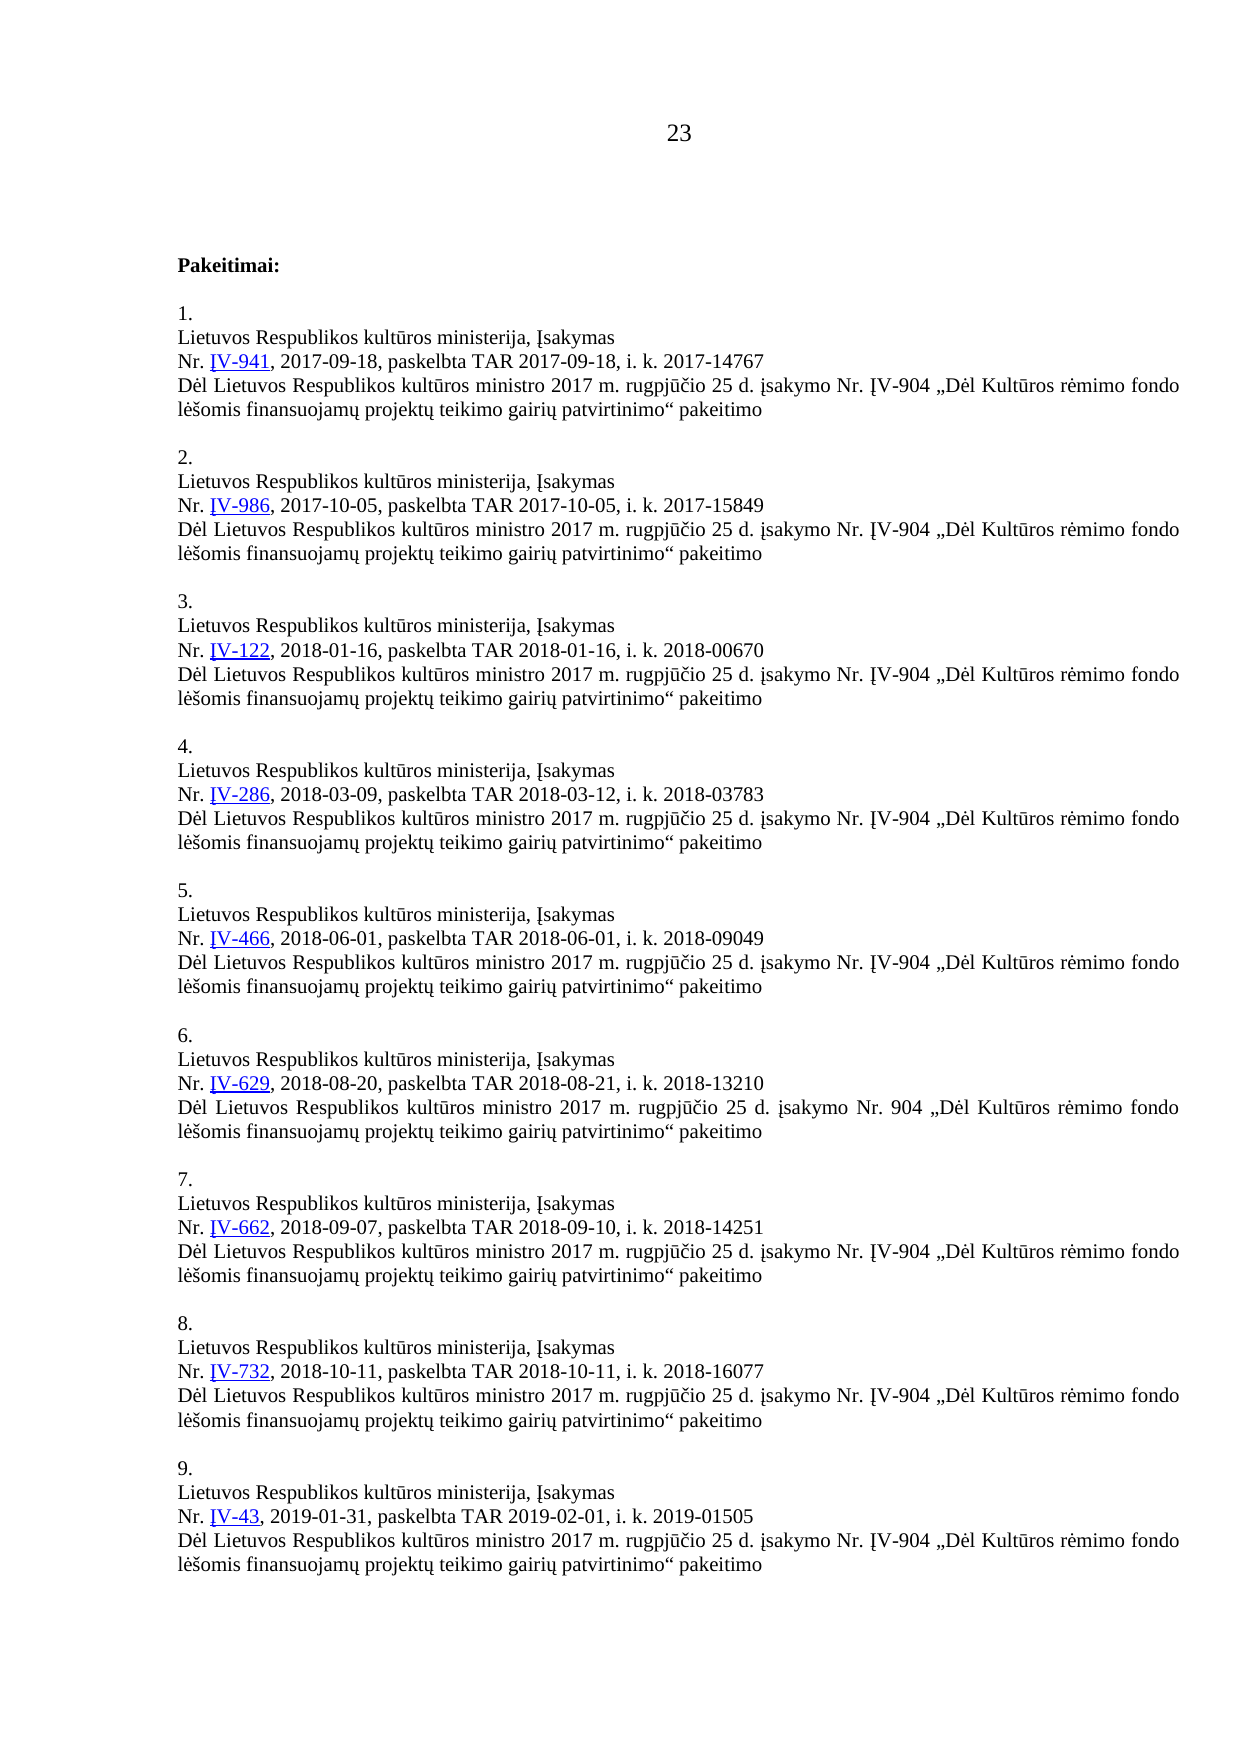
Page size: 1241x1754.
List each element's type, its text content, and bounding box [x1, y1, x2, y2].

text Lietuvos Respublikos kultūros ministerija, Įsakymas [177, 1480, 1181, 1504]
text 7. [177, 1167, 1181, 1191]
text Nr. ĮV-941, 2017-09-18, paskelbta TAR 2017-09-18, i. k. 2017-14767 [177, 349, 1181, 373]
text Lietuvos Respublikos kultūros ministerija, Įsakymas [177, 758, 1181, 782]
text Lietuvos Respublikos kultūros ministerija, Įsakymas [177, 1047, 1181, 1071]
text Pakeitimai: [177, 252, 1181, 277]
text 8. [177, 1311, 1181, 1335]
text 4. [177, 734, 1181, 758]
text 5. [177, 878, 1181, 902]
text Nr. ĮV-122, 2018-01-16, paskelbta TAR 2018-01-16, i. k. 2018-00670 [177, 637, 1181, 662]
text 1. [177, 301, 1181, 325]
text Nr. ĮV-662, 2018-09-07, paskelbta TAR 2018-09-10, i. k. 2018-14251 [177, 1215, 1181, 1239]
text 6. [177, 1022, 1181, 1047]
text Nr. ĮV-629, 2018-08-20, paskelbta TAR 2018-08-21, i. k. 2018-13210 [177, 1071, 1181, 1095]
text Lietuvos Respublikos kultūros ministerija, Įsakymas [177, 1335, 1181, 1359]
text 9. [177, 1456, 1181, 1480]
text Nr. ĮV-466, 2018-06-01, paskelbta TAR 2018-06-01, i. k. 2018-09049 [177, 926, 1181, 950]
text Dėl Lietuvos Respublikos kultūros ministro 2017 m. rugpjūčio 25 d. įsakymo Nr. ĮV-904 „Dėl Kultūros rėmimo fondo lėšomis finansuojamų projektų teikimo gairių patvirtinimo“ pakeitimo [177, 950, 1181, 998]
text Nr. ĮV-986, 2017-10-05, paskelbta TAR 2017-10-05, i. k. 2017-15849 [177, 493, 1181, 517]
text Dėl Lietuvos Respublikos kultūros ministro 2017 m. rugpjūčio 25 d. įsakymo Nr. ĮV-904 „Dėl Kultūros rėmimo fondo lėšomis finansuojamų projektų teikimo gairių patvirtinimo“ pakeitimo [177, 373, 1181, 421]
text Dėl Lietuvos Respublikos kultūros ministro 2017 m. rugpjūčio 25 d. įsakymo Nr. ĮV-904 „Dėl Kultūros rėmimo fondo lėšomis finansuojamų projektų teikimo gairių patvirtinimo“ pakeitimo [177, 806, 1181, 854]
text Nr. ĮV-732, 2018-10-11, paskelbta TAR 2018-10-11, i. k. 2018-16077 [177, 1359, 1181, 1383]
text Lietuvos Respublikos kultūros ministerija, Įsakymas [177, 1191, 1181, 1215]
text Dėl Lietuvos Respublikos kultūros ministro 2017 m. rugpjūčio 25 d. įsakymo Nr. ĮV-904 „Dėl Kultūros rėmimo fondo lėšomis finansuojamų projektų teikimo gairių patvirtinimo“ pakeitimo [177, 662, 1181, 710]
text Lietuvos Respublikos kultūros ministerija, Įsakymas [177, 469, 1181, 493]
text Nr. ĮV-43, 2019-01-31, paskelbta TAR 2019-02-01, i. k. 2019-01505 [177, 1504, 1181, 1528]
text Lietuvos Respublikos kultūros ministerija, Įsakymas [177, 902, 1181, 926]
text Nr. ĮV-286, 2018-03-09, paskelbta TAR 2018-03-12, i. k. 2018-03783 [177, 782, 1181, 806]
text Lietuvos Respublikos kultūros ministerija, Įsakymas [177, 613, 1181, 637]
text Dėl Lietuvos Respublikos kultūros ministro 2017 m. rugpjūčio 25 d. įsakymo Nr. ĮV-904 „Dėl Kultūros rėmimo fondo lėšomis finansuojamų projektų teikimo gairių patvirtinimo“ pakeitimo [177, 1528, 1181, 1576]
text Lietuvos Respublikos kultūros ministerija, Įsakymas [177, 325, 1181, 349]
text Dėl Lietuvos Respublikos kultūros ministro 2017 m. rugpjūčio 25 d. įsakymo Nr. 904 „Dėl Kultūros rėmimo fondo lėšomis finansuojamų projektų teikimo gairių patvirtinimo“ pakeitimo [177, 1095, 1181, 1143]
text Dėl Lietuvos Respublikos kultūros ministro 2017 m. rugpjūčio 25 d. įsakymo Nr. ĮV-904 „Dėl Kultūros rėmimo fondo lėšomis finansuojamų projektų teikimo gairių patvirtinimo“ pakeitimo [177, 1383, 1181, 1432]
text Dėl Lietuvos Respublikos kultūros ministro 2017 m. rugpjūčio 25 d. įsakymo Nr. ĮV-904 „Dėl Kultūros rėmimo fondo lėšomis finansuojamų projektų teikimo gairių patvirtinimo“ pakeitimo [177, 1239, 1181, 1287]
text 2. [177, 445, 1181, 469]
text 3. [177, 589, 1181, 613]
text Dėl Lietuvos Respublikos kultūros ministro 2017 m. rugpjūčio 25 d. įsakymo Nr. ĮV-904 „Dėl Kultūros rėmimo fondo lėšomis finansuojamų projektų teikimo gairių patvirtinimo“ pakeitimo [177, 517, 1181, 565]
